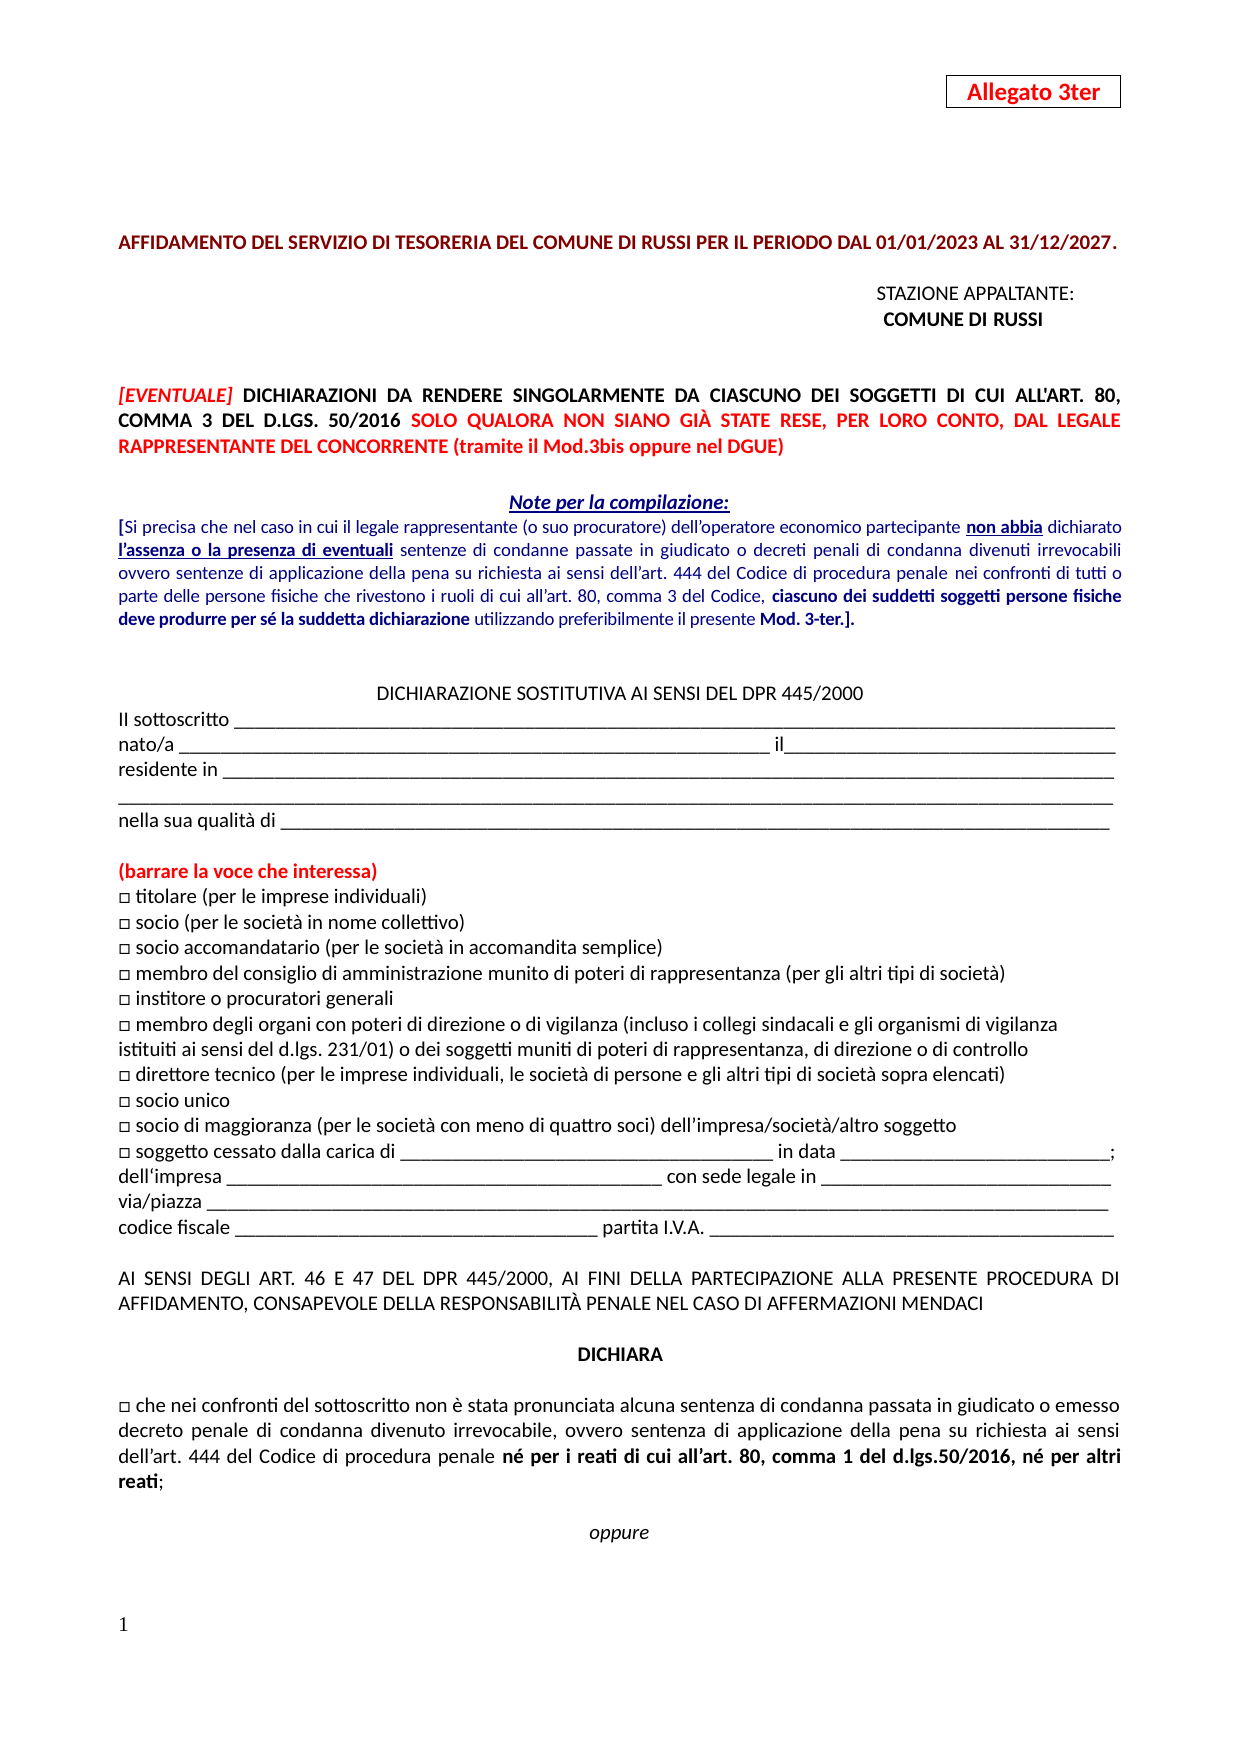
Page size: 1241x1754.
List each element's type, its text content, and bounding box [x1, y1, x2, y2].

text STAZIONE APPALTANTE: COMUNE DI RUSSI [118, 280, 1122, 331]
text □ direttore tecnico (per le imprese individuali, le società di persone e gli altri tipi di società sopra elencati) [118, 1062, 1122, 1087]
text (barrare la voce che interessa) [118, 858, 1122, 884]
text DICHIARAZIONE SOSTITUTIVA AI SENSI DEL DPR 445/2000 [118, 680, 1122, 706]
text oppure [118, 1519, 1122, 1544]
text [EVENTUALE] DICHIARAZIONI DA RENDERE SINGOLARMENTE DA CIASCUNO DEI SOGGETTI DI CUI ALL'ART. 80, COMMA 3 DEL D.LGS. 50/2016 SOLO QUALORA NON SIANO GIÀ STATE RESE, PER LORO CONTO, DAL LEGALE RAPPRESENTANTE DEL CONCORRENTE (tramite il Mod.3bis oppure nel DGUE) [118, 382, 1122, 458]
text via/piazza _______________________________________________________________________________________ [118, 1189, 1122, 1214]
text □ socio accomandatario (per le società in accomandita semplice) [118, 934, 1122, 960]
text □ membro degli organi con poteri di direzione o di vigilanza (incluso i collegi sindacali e gli organismi di vigilanza istituiti ai sensi del d.lgs. 231/01) o dei soggetti muniti di poteri di rappresentanza, di direzione o di controllo [118, 1011, 1122, 1062]
text AFFIDAMENTO DEL SERVIZIO DI TESORERIA DEL COMUNE DI RUSSI PER IL PERIODO DAL 01/01/2023 AL 31/12/2027. [118, 229, 1122, 255]
text □ institore o procuratori generali [118, 985, 1122, 1011]
table_header Allegato 3ter [947, 76, 1120, 107]
text □ socio di maggioranza (per le società con meno di quattro soci) dell’impresa/società/altro soggetto [118, 1112, 1122, 1138]
text codice fiscale ___________________________________ partita I.V.A. _______________________________________ [118, 1214, 1122, 1239]
text AI SENSI DEGLI ART. 46 E 47 DEL DPR 445/2000, AI FINI DELLA PARTECIPAZIONE ALLA PRESENTE PROCEDURA DI AFFIDAMENTO, CONSAPEVOLE DELLA RESPONSABILITÀ PENALE NEL CASO DI AFFERMAZIONI MENDACI [118, 1265, 1122, 1316]
text ________________________________________________________________________________________________ [118, 782, 1122, 807]
text residente in ______________________________________________________________________________________ [118, 757, 1122, 782]
text □ che nei confronti del sottoscritto non è stata pronunciata alcuna sentenza di condanna passata in giudicato o emesso decreto penale di condanna divenuto irrevocabile, ovvero sentenza di applicazione della pena su richiesta ai sensi dell’art. 444 del Codice di procedura penale né per i reati di cui all’art. 80, comma 1 del d.lgs.50/2016, né per altri reati; [118, 1392, 1122, 1494]
text nato/a _________________________________________________________ il________________________________ [118, 731, 1122, 757]
text dell‘impresa __________________________________________ con sede legale in ____________________________ [118, 1163, 1122, 1189]
text □ socio unico [118, 1087, 1122, 1112]
text Note per la compilazione: [118, 489, 1122, 515]
text □ membro del consiglio di amministrazione munito di poteri di rappresentanza (per gli altri tipi di società) [118, 960, 1122, 985]
text □ soggetto cessato dalla carica di ____________________________________ in data __________________________; [118, 1138, 1122, 1163]
text □ titolare (per le imprese individuali) [118, 884, 1122, 909]
text □ socio (per le società in nome collettivo) [118, 909, 1122, 934]
text DICHIARA [118, 1341, 1122, 1367]
text nella sua qualità di ________________________________________________________________________________ [118, 807, 1122, 833]
text II sottoscritto _____________________________________________________________________________________ [118, 706, 1122, 731]
text [Si precisa che nel caso in cui il legale rappresentante (o suo procuratore) dell’operatore economico partecipante non abbia dichiarato l’assenza o la presenza di eventuali sentenze di condanne passate in giudicato o decreti penali di condanna divenuti irrevocabili ovvero sentenze di applicazione della pena su richiesta ai sensi dell’art. 444 del Codice di procedura penale nei confronti di tutti o parte delle persone fisiche che rivestono i ruoli di cui all’art. 80, comma 3 del Codice, ciascuno dei suddetti soggetti persone fisiche deve produrre per sé la suddetta dichiarazione utilizzando preferibilmente il presente Mod. 3-ter.]. [118, 515, 1122, 629]
